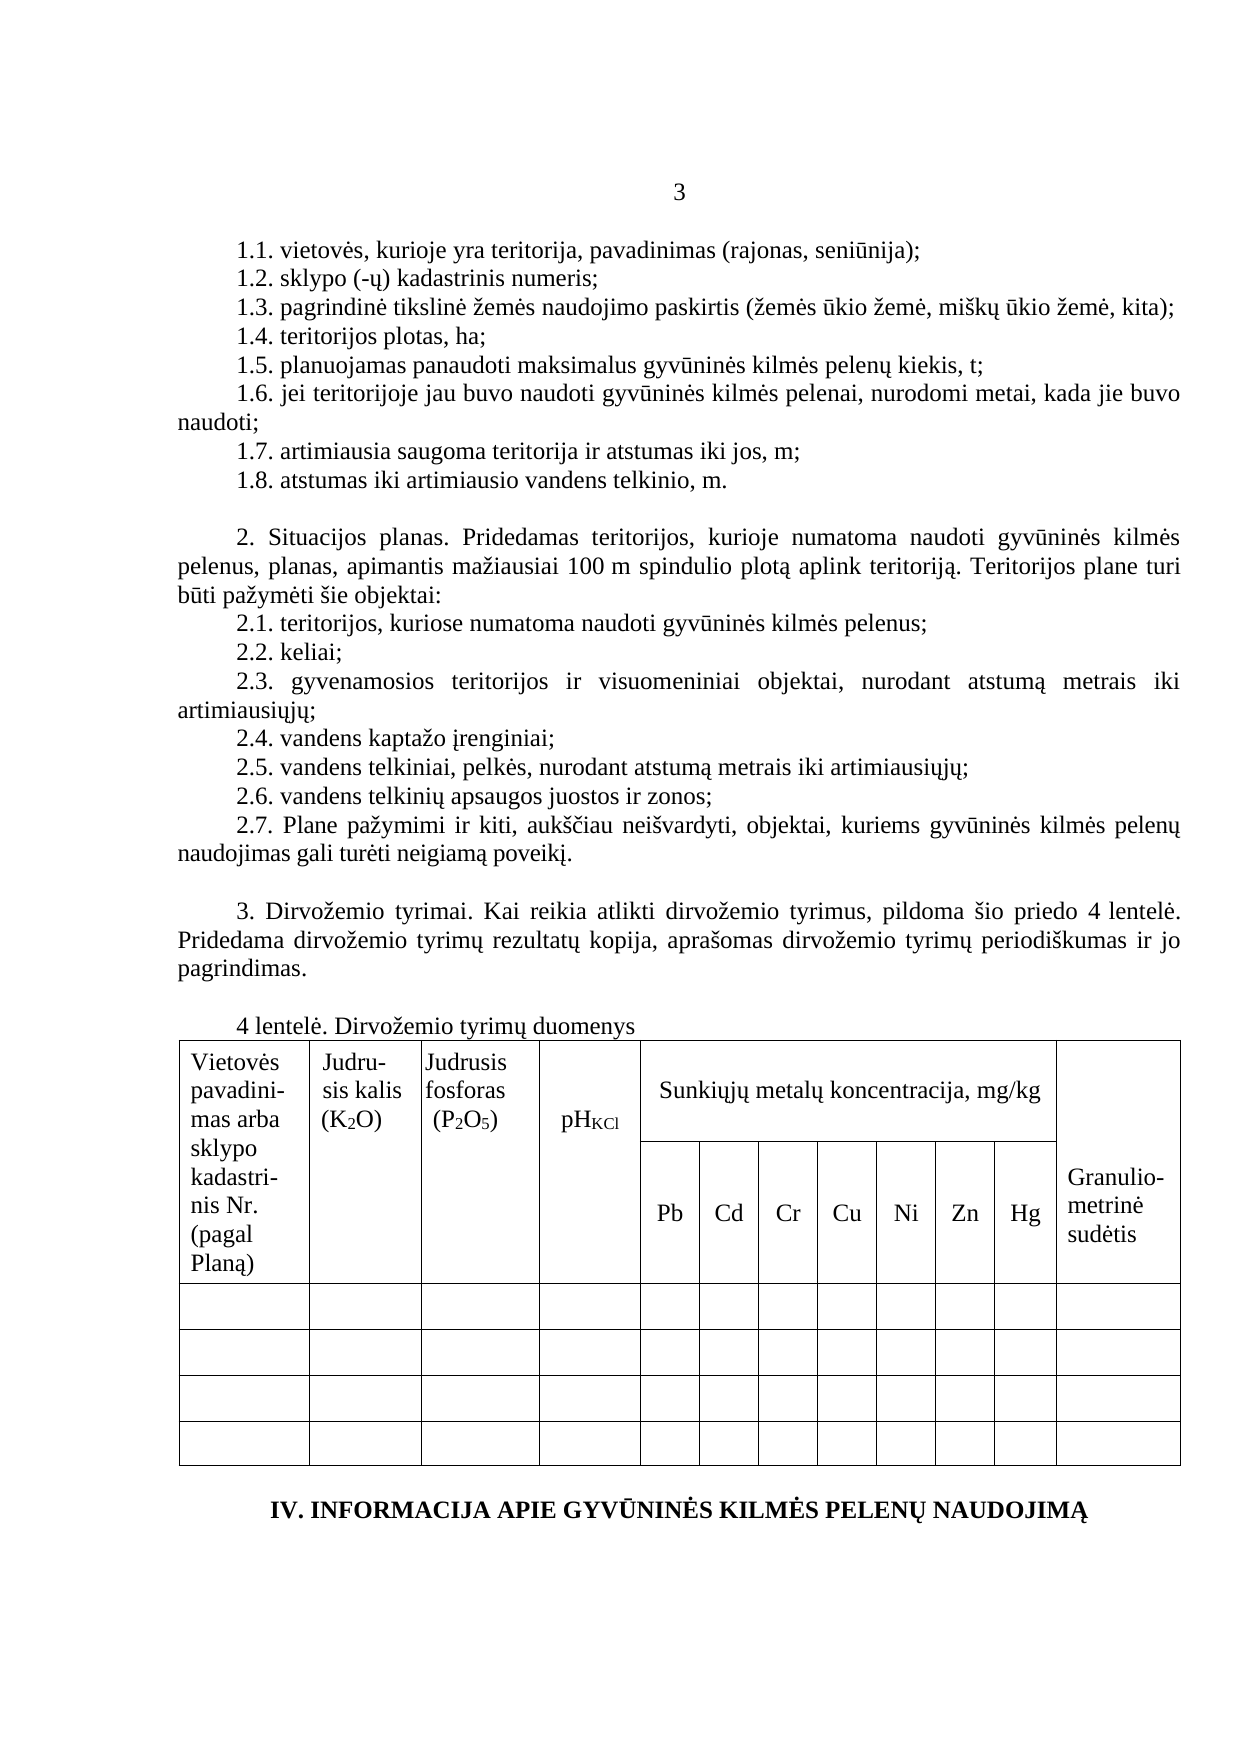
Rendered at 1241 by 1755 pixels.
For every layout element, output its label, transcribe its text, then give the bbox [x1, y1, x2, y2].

table_cell Cu [818, 1142, 876, 1283]
text 4 lentelė. Dirvožemio tyrimų duomenys [177, 1011, 1181, 1040]
text 2.7. plane pažymimi ir kiti, aukščiau neišvardyti, objektai, kuriems gyvūninės kilmės pelenų naudojimas gali turėti neigiamą poveikį. [177, 810, 1181, 867]
table_cell [641, 1422, 699, 1465]
table_cell [759, 1422, 817, 1465]
table_cell [180, 1330, 309, 1375]
table_cell [1057, 1422, 1180, 1465]
table_cell Pb [641, 1142, 699, 1283]
table_cell [936, 1284, 994, 1329]
table_cell [700, 1330, 758, 1375]
table_cell [995, 1376, 1056, 1421]
table_cell [1057, 1284, 1180, 1329]
text 2.1. teritorijos, kuriose numatoma naudoti gyvūninės kilmės pelenus; [177, 608, 1181, 637]
table_cell [1057, 1330, 1180, 1375]
table_cell [700, 1376, 758, 1421]
text 1.2. sklypo (-ų) kadastrinis numeris; [177, 263, 1181, 292]
text 1.6. jei teritorijoje jau buvo naudoti gyvūninės kilmės pelenai, nurodomi metai, kada jie buvo naudoti; [177, 378, 1181, 436]
table_cell [818, 1330, 876, 1375]
table_cell [818, 1284, 876, 1329]
table_cell [759, 1330, 817, 1375]
table_cell [700, 1422, 758, 1465]
table_cell [641, 1376, 699, 1421]
table_cell [310, 1376, 421, 1421]
text 2.5. vandens telkiniai, pelkės, nurodant atstumą metrais iki artimiausiųjų; [177, 752, 1181, 781]
table_cell [422, 1284, 539, 1329]
table_cell [877, 1284, 935, 1329]
text 2.6. vandens telkinių apsaugos juostos ir zonos; [177, 781, 1181, 810]
table_cell [540, 1376, 640, 1421]
table_cell [540, 1330, 640, 1375]
table_cell [818, 1376, 876, 1421]
table_header Vietovės pavadini-mas arba sklypo kadastri- nis Nr. (pagal Planą) [180, 1041, 309, 1283]
text 1.1. vietovės, kurioje yra teritorija, pavadinimas (rajonas, seniūnija); [177, 235, 1181, 263]
table_cell [759, 1284, 817, 1329]
table_cell [641, 1330, 699, 1375]
table_cell [759, 1376, 817, 1421]
table_header Judru- sis kalis (K2O) [310, 1041, 421, 1283]
table_cell [180, 1422, 309, 1465]
table_cell [422, 1422, 539, 1465]
text 3. Dirvožemio tyrimai. Kai reikia atlikti dirvožemio tyrimus, pildoma šio priedo 4 lentelė. Pridedama dirvožemio tyrimų rezultatų kopija, aprašomas dirvožemio tyrimų periodiškumas ir jo pagrindimas. [177, 896, 1181, 982]
table_cell [1057, 1376, 1180, 1421]
table_cell [310, 1284, 421, 1329]
table_cell [180, 1284, 309, 1329]
table_cell [700, 1284, 758, 1329]
table_cell [310, 1330, 421, 1375]
text 1.8. atstumas iki artimiausio vandens telkinio, m. [177, 465, 1181, 493]
table_header Judrusis fosforas (P2O5) [422, 1041, 539, 1283]
table_cell [641, 1284, 699, 1329]
text 1.3. pagrindinė tikslinė žemės naudojimo paskirtis (žemės ūkio žemė, miškų ūkio žemė, kita); [177, 292, 1181, 321]
table_cell [877, 1422, 935, 1465]
text 1.7. artimiausia saugoma teritorija ir atstumas iki jos, m; [177, 436, 1181, 465]
table_cell [540, 1284, 640, 1329]
table_cell [995, 1422, 1056, 1465]
table_cell [422, 1330, 539, 1375]
text 1.4. teritorijos plotas, ha; [177, 321, 1181, 350]
text 2. Situacijos planas. Pridedamas teritorijos, kurioje numatoma naudoti gyvūninės kilmės pelenus, planas, apimantis mažiausiai 100 m spindulio plotą aplink teritoriją. Teritorijos plane turi būti pažymėti šie objektai: [177, 522, 1181, 608]
table_cell Cr [759, 1142, 817, 1283]
table_cell [877, 1376, 935, 1421]
table_cell [818, 1422, 876, 1465]
table_cell [310, 1422, 421, 1465]
table_header Granulio-metrinė sudėtis [1057, 1041, 1180, 1283]
table_cell [180, 1376, 309, 1421]
table_cell [540, 1422, 640, 1465]
table_cell Cd [700, 1142, 758, 1283]
table_cell [995, 1330, 1056, 1375]
table_cell Hg [995, 1142, 1056, 1283]
table_cell [422, 1376, 539, 1421]
text 2.4. vandens kaptažo įrenginiai; [177, 723, 1181, 752]
table_cell [936, 1376, 994, 1421]
table_header Sunkiųjų metalų koncentracija, mg/kg [641, 1041, 1056, 1141]
table_cell Ni [877, 1142, 935, 1283]
table_cell Zn [936, 1142, 994, 1283]
text 1.5. planuojamas panaudoti maksimalus gyvūninės kilmės pelenų kiekis, t; [177, 350, 1181, 378]
table_cell [877, 1330, 935, 1375]
text 2.3. gyvenamosios teritorijos ir visuomeniniai objektai, nurodant atstumą metrais iki artimiausiųjų; [177, 666, 1181, 723]
table_cell [936, 1422, 994, 1465]
text 2.2. keliai; [177, 637, 1181, 666]
table_cell [936, 1330, 994, 1375]
table_cell [995, 1284, 1056, 1329]
text IV. INFORMACIJA APIE GYVŪNINĖS KILMĖS PELENŲ NAUDOJIMĄ [177, 1495, 1181, 1524]
table_header pHKCl [540, 1041, 640, 1283]
